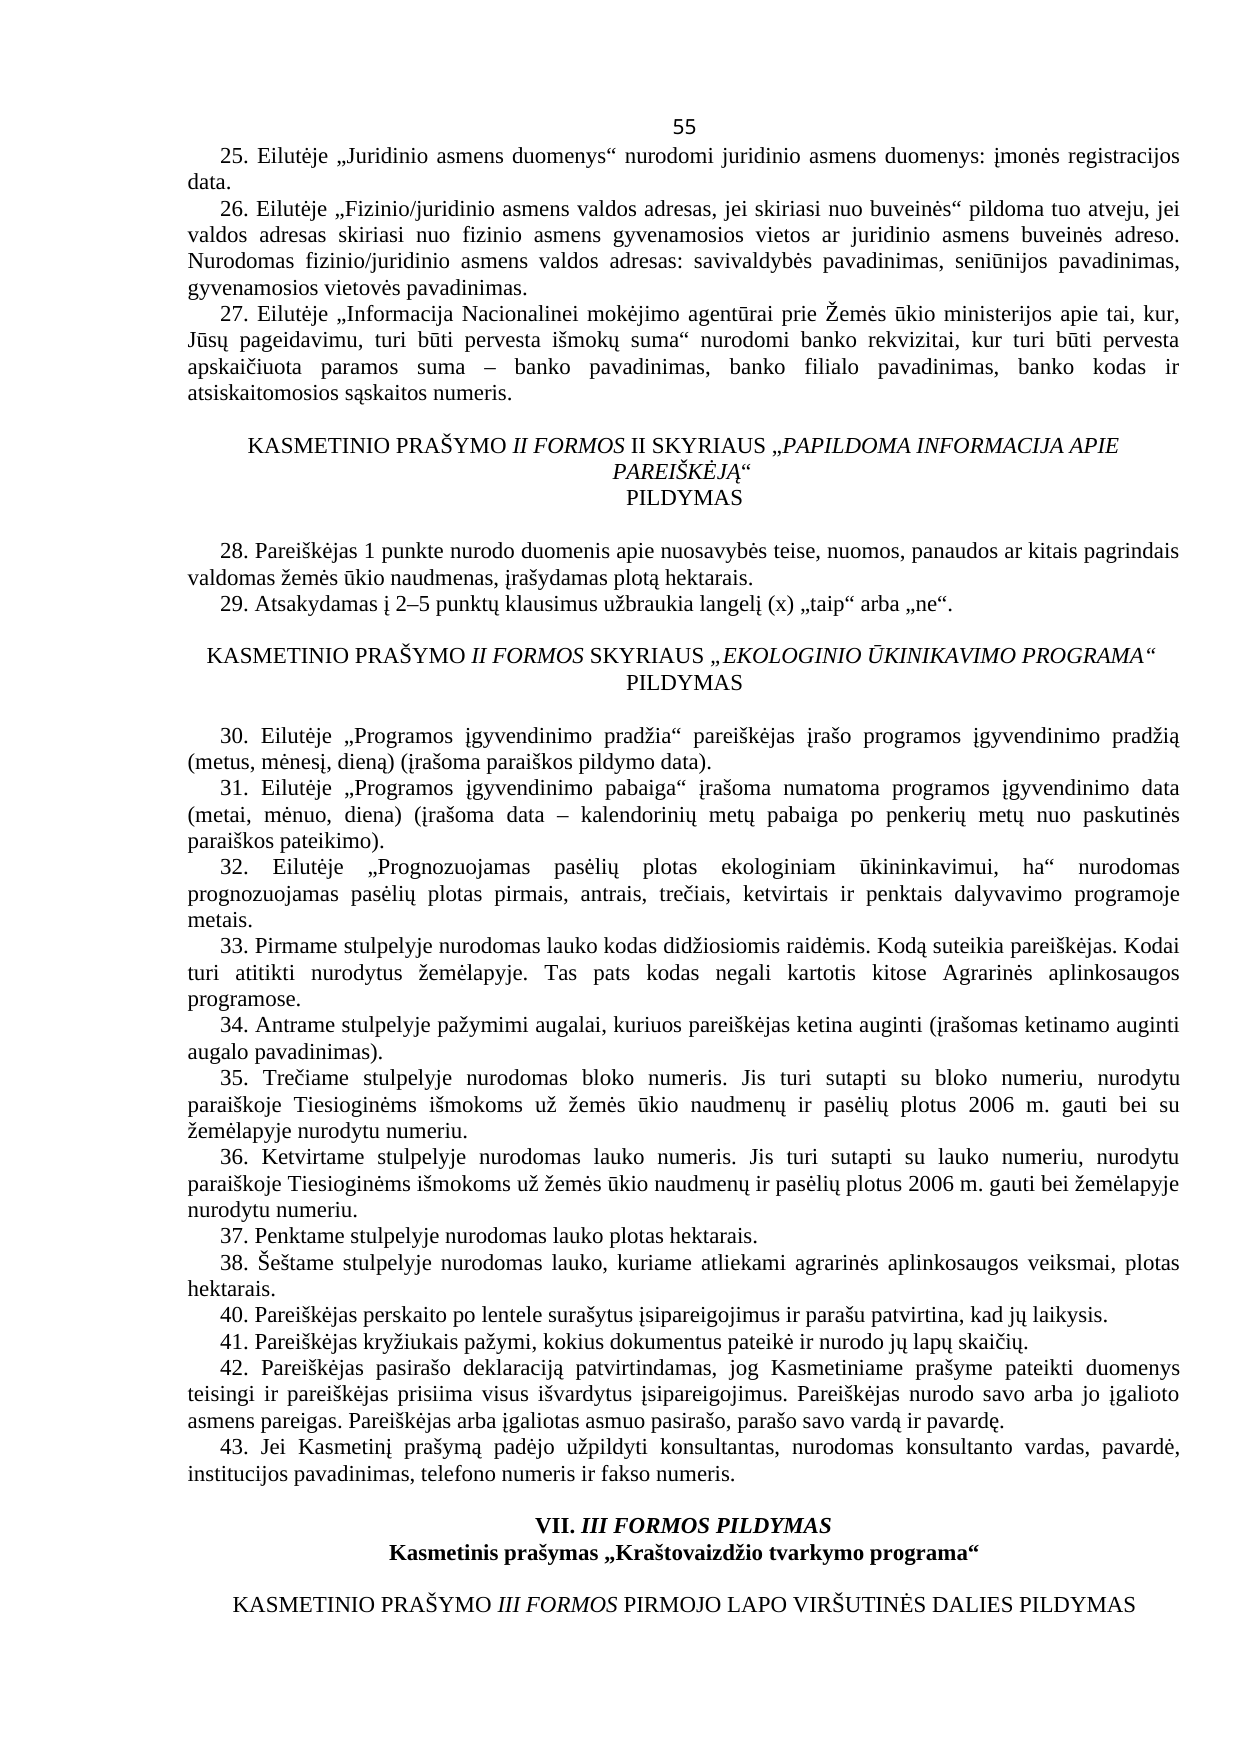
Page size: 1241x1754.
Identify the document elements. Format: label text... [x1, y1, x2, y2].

text 31. Eilutėje „Programos įgyvendinimo pabaiga“ įrašoma numatoma programos įgyvendinimo data (metai, mėnuo, diena) (įrašoma data – kalendorinių metų pabaiga po penkerių metų nuo paskutinės paraiškos pateikimo). [187, 774, 1181, 853]
text 32. Eilutėje „Prognozuojamas pasėlių plotas ekologiniam ūkininkavimui, ha“ nurodomas prognozuojamas pasėlių plotas pirmais, antrais, trečiais, ketvirtais ir penktais dalyvavimo programoje metais. [187, 853, 1181, 932]
text 38. Šeštame stulpelyje nurodomas lauko, kuriame atliekami agrarinės aplinkosaugos veiksmai, plotas hektarais. [187, 1249, 1181, 1301]
text VII. III FORMOS PILDYMAS [187, 1512, 1181, 1539]
text 37. Penktame stulpelyje nurodomas lauko plotas hektarais. [187, 1222, 1181, 1249]
text 41. Pareiškėjas kryžiukais pažymi, kokius dokumentus pateikė ir nurodo jų lapų skaičių. [187, 1328, 1181, 1354]
text 40. Pareiškėjas perskaito po lentele surašytus įsipareigojimus ir parašu patvirtina, kad jų laikysis. [187, 1301, 1181, 1328]
text 26. Eilutėje „Fizinio/juridinio asmens valdos adresas, jei skiriasi nuo buveinės“ pildoma tuo atveju, jei valdos adresas skiriasi nuo fizinio asmens gyvenamosios vietos ar juridinio asmens buveinės adreso. Nurodomas fizinio/juridinio asmens valdos adresas: savivaldybės pavadinimas, seniūnijos pavadinimas, gyvenamosios vietovės pavadinimas. [187, 194, 1181, 300]
text PILDYMAS [187, 484, 1181, 511]
text 25. Eilutėje „Juridinio asmens duomenys“ nurodomi juridinio asmens duomenys: įmonės registracijos data. [187, 142, 1181, 194]
text 30. Eilutėje „Programos įgyvendinimo pradžia“ pareiškėjas įrašo programos įgyvendinimo pradžią (metus, mėnesį, dieną) (įrašoma paraiškos pildymo data). [187, 722, 1181, 774]
text 42. Pareiškėjas pasirašo deklaraciją patvirtindamas, jog Kasmetiniame prašyme pateikti duomenys teisingi ir pareiškėjas prisiima visus išvardytus įsipareigojimus. Pareiškėjas nurodo savo arba jo įgalioto asmens pareigas. Pareiškėjas arba įgaliotas asmuo pasirašo, parašo savo vardą ir pavardę. [187, 1354, 1181, 1433]
text 34. Antrame stulpelyje pažymimi augalai, kuriuos pareiškėjas ketina auginti (įrašomas ketinamo auginti augalo pavadinimas). [187, 1012, 1181, 1064]
text 27. Eilutėje „Informacija Nacionalinei mokėjimo agentūrai prie Žemės ūkio ministerijos apie tai, kur, Jūsų pageidavimu, turi būti pervesta išmokų suma“ nurodomi banko rekvizitai, kur turi būti pervesta apskaičiuota paramos suma – banko pavadinimas, banko filialo pavadinimas, banko kodas ir atsiskaitomosios sąskaitos numeris. [187, 300, 1181, 405]
text PILDYMAS [187, 669, 1181, 695]
text 28. Pareiškėjas 1 punkte nurodo duomenis apie nuosavybės teise, nuomos, panaudos ar kitais pagrindais valdomas žemės ūkio naudmenas, įrašydamas plotą hektarais. [187, 537, 1181, 590]
text Kasmetinis prašymas „Kraštovaizdžio tvarkymo programa“ [187, 1539, 1181, 1565]
text 29. Atsakydamas į 2–5 punktų klausimus užbraukia langelį (x) „taip“ arba „ne“. [187, 590, 1181, 616]
text KASMETINIO PRAŠYMO II FORMOS SKYRIAUS „EKOLOGINIO ŪKINIKAVIMO PROGRAMA“ [187, 643, 1181, 669]
text 43. Jei Kasmetinį prašymą padėjo užpildyti konsultantas, nurodomas konsultanto vardas, pavardė, institucijos pavadinimas, telefono numeris ir fakso numeris. [187, 1433, 1181, 1486]
text KASMETINIO PRAŠYMO II FORMOS II SKYRIAUS „PAPILDOMA INFORMACIJA APIE PAREIŠKĖJĄ“ [187, 432, 1181, 484]
text 33. Pirmame stulpelyje nurodomas lauko kodas didžiosiomis raidėmis. Kodą suteikia pareiškėjas. Kodai turi atitikti nurodytus žemėlapyje. Tas pats kodas negali kartotis kitose Agrarinės aplinkosaugos programose. [187, 932, 1181, 1012]
text KASMETINIO PRAŠYMO III FORMOS PIRMOJO LAPO VIRŠUTINĖS DALIES PILDYMAS [187, 1591, 1181, 1618]
text 35. Trečiame stulpelyje nurodomas bloko numeris. Jis turi sutapti su bloko numeriu, nurodytu paraiškoje Tiesioginėms išmokoms už žemės ūkio naudmenų ir pasėlių plotus 2006 m. gauti bei su žemėlapyje nurodytu numeriu. [187, 1064, 1181, 1143]
text 36. Ketvirtame stulpelyje nurodomas lauko numeris. Jis turi sutapti su lauko numeriu, nurodytu paraiškoje Tiesioginėms išmokoms už žemės ūkio naudmenų ir pasėlių plotus 2006 m. gauti bei žemėlapyje nurodytu numeriu. [187, 1143, 1181, 1222]
